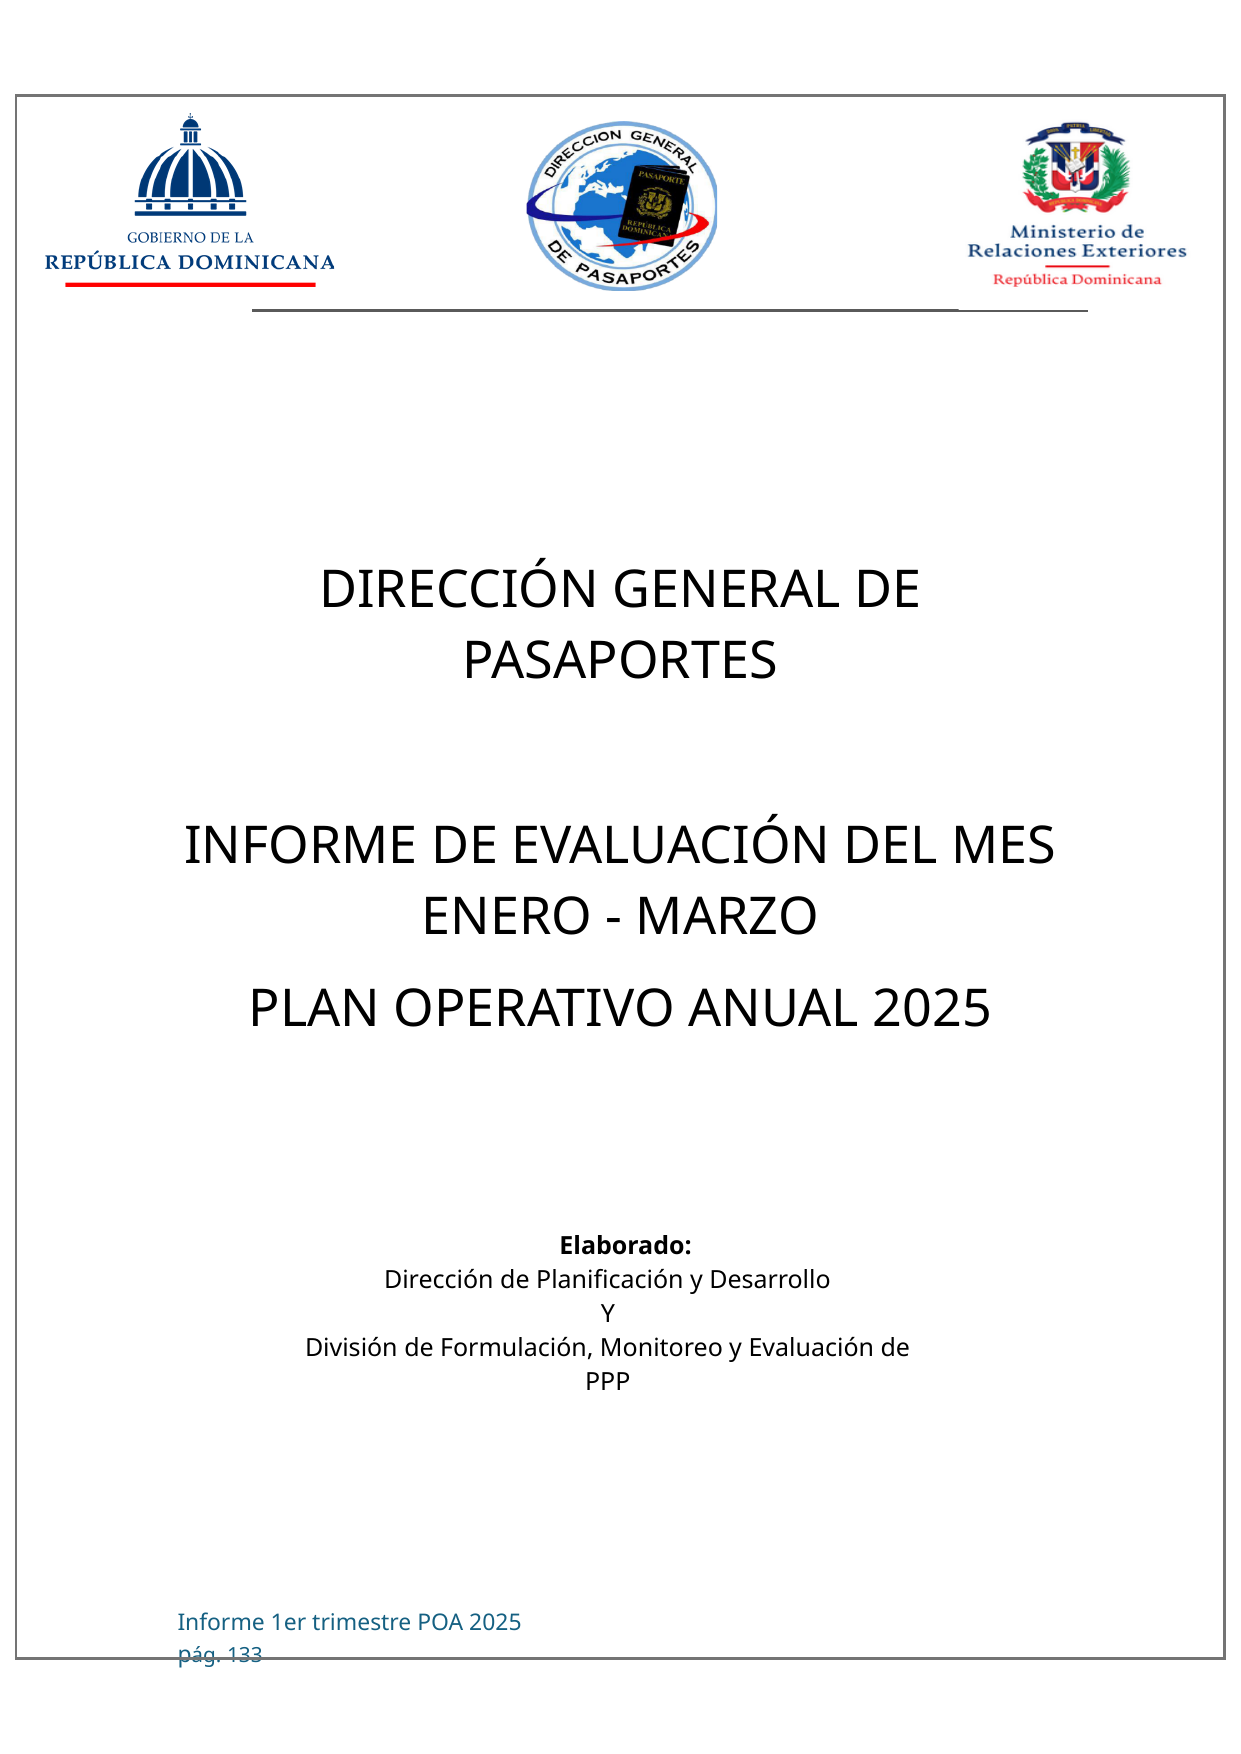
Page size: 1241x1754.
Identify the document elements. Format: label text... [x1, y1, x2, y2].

text Elaborado: [642, 993, 667, 1022]
text Elaborado: [655, 993, 778, 1027]
text Elaborado: [401, 993, 426, 1022]
text Elaborado: [779, 993, 917, 1027]
text [295, 1460, 917, 1494]
text Elaborado: [610, 993, 628, 1020]
text Elaborado: [735, 993, 751, 1018]
text INFORME DE EVALUACIÓN DEL MES ENERO - MARZO [177, 573, 1063, 715]
text Y [295, 1061, 920, 1095]
text Elaborado: [770, 993, 790, 1022]
text Elaborado: [414, 993, 654, 1027]
text [295, 1426, 917, 1460]
text Elaborado: [333, 993, 413, 1027]
text División de Formulación, Monitoreo y Evaluación de PPP [295, 1095, 920, 1163]
text DIRECCIÓN GENERAL DE PASAPORTES [177, 317, 1063, 459]
text Elaborado: [909, 993, 917, 1023]
text Dirección de Planificación y Desarrollo [295, 1027, 920, 1061]
text PLAN OPERATIVO ANUAL 2025 [177, 736, 1063, 807]
text Elaborado: [354, 993, 370, 1018]
text Elaborado: [444, 993, 458, 1008]
